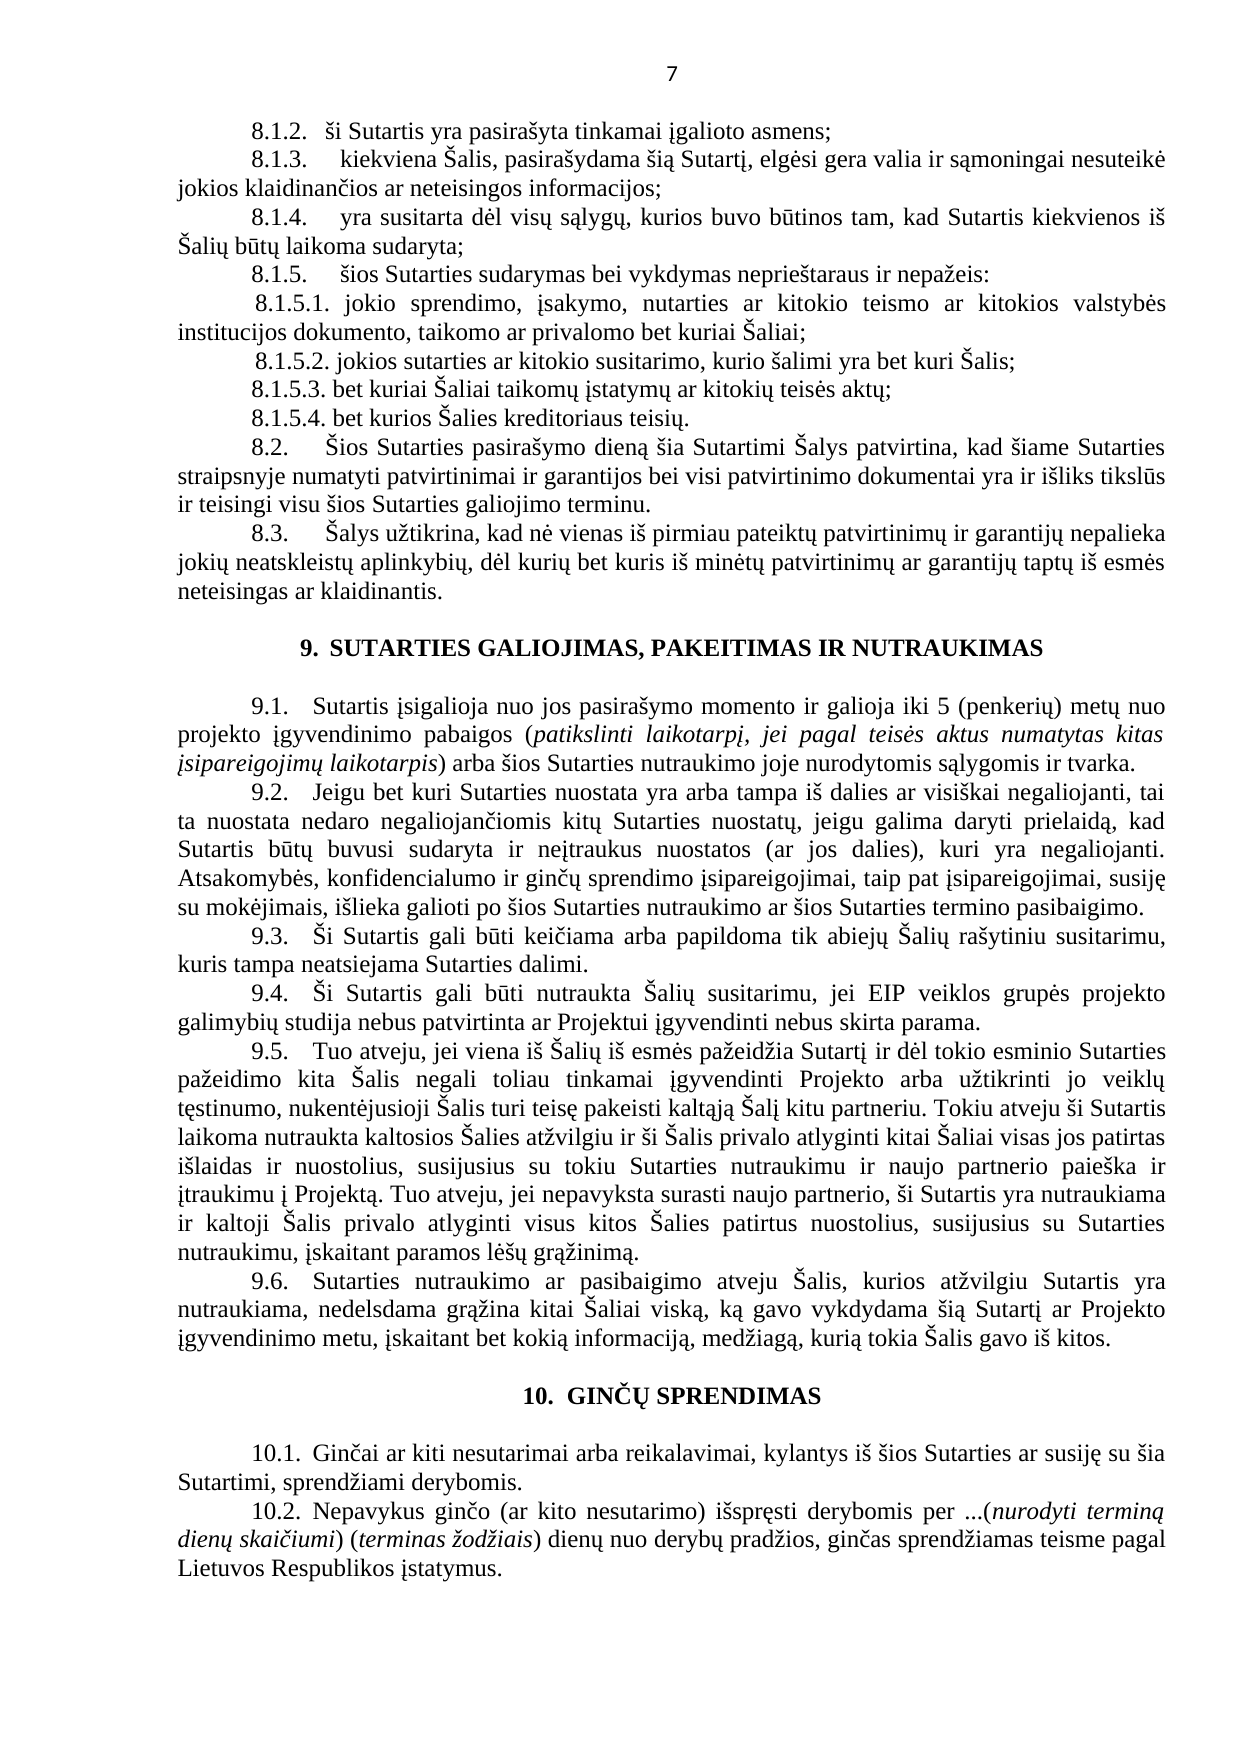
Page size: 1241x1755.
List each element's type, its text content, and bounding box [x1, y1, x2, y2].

text 10.1. Ginčai ar kiti nesutarimai arba reikalavimai, kylantys iš šios Sutarties ar susiję su šia Sutartimi, sprendžiami derybomis. [177, 1438, 1167, 1496]
text 8.2. Šios Sutarties pasirašymo dieną šia Sutartimi Šalys patvirtina, kad šiame Sutarties straipsnyje numatyti patvirtinimai ir garantijos bei visi patvirtinimo dokumentai yra ir išliks tikslūs ir teisingi visu šios Sutarties galiojimo terminu. [177, 432, 1167, 518]
text 8.1.5.3. bet kuriai Šaliai taikomų įstatymų ar kitokių teisės aktų; [177, 374, 1167, 403]
text 8.3. Šalys užtikrina, kad nė vienas iš pirmiau pateiktų patvirtinimų ir garantijų nepalieka jokių neatskleistų aplinkybių, dėl kurių bet kuris iš minėtų patvirtinimų ar garantijų taptų iš esmės neteisingas ar klaidinantis. [177, 518, 1167, 604]
text 8.1.5.1. jokio sprendimo, įsakymo, nutarties ar kitokio teismo ar kitokios valstybės institucijos dokumento, taikomo ar privalomo bet kuriai Šaliai; [177, 288, 1167, 346]
text 8.1.4. yra susitarta dėl visų sąlygų, kurios buvo būtinos tam, kad Sutartis kiekvienos iš Šalių būtų laikoma sudaryta; [177, 202, 1167, 259]
text 9.2. Jeigu bet kuri Sutarties nuostata yra arba tampa iš dalies ar visiškai negaliojanti, tai ta nuostata nedaro negaliojančiomis kitų Sutarties nuostatų, jeigu galima daryti prielaidą, kad Sutartis būtų buvusi sudaryta ir neįtraukus nuostatos (ar jos dalies), kuri yra negaliojanti. Atsakomybės, konfidencialumo ir ginčų sprendimo įsipareigojimai, taip pat įsipareigojimai, susiję su mokėjimais, išlieka galioti po šios Sutarties nutraukimo ar šios Sutarties termino pasibaigimo. [177, 777, 1167, 921]
text 9.5. Tuo atveju, jei viena iš Šalių iš esmės pažeidžia Sutartį ir dėl tokio esminio Sutarties pažeidimo kita Šalis negali toliau tinkamai įgyvendinti Projekto arba užtikrinti jo veiklų tęstinumo, nukentėjusioji Šalis turi teisę pakeisti kaltąją Šalį kitu partneriu. Tokiu atveju ši Sutartis laikoma nutraukta kaltosios Šalies atžvilgiu ir ši Šalis privalo atlyginti kitai Šaliai visas jos patirtas išlaidas ir nuostolius, susijusius su tokiu Sutarties nutraukimu ir naujo partnerio paieška ir įtraukimu į Projektą. Tuo atveju, jei nepavyksta surasti naujo partnerio, ši Sutartis yra nutraukiama ir kaltoji Šalis privalo atlyginti visus kitos Šalies patirtus nuostolius, susijusius su Sutarties nutraukimu, įskaitant paramos lėšų grąžinimą. [177, 1036, 1167, 1266]
text 9.4. Ši Sutartis gali būti nutraukta Šalių susitarimu, jei EIP veiklos grupės projekto galimybių studija nebus patvirtinta ar Projektui įgyvendinti nebus skirta parama. [177, 978, 1167, 1036]
text 9. SUTARTIES GALIOJIMAS, PAKEITIMAS IR NUTRAUKIMAS [177, 633, 1167, 662]
text 9.6. Sutarties nutraukimo ar pasibaigimo atveju Šalis, kurios atžvilgiu Sutartis yra nutraukiama, nedelsdama grąžina kitai Šaliai viską, ką gavo vykdydama šią Sutartį ar Projekto įgyvendinimo metu, įskaitant bet kokią informaciją, medžiagą, kurią tokia Šalis gavo iš kitos. [177, 1266, 1167, 1352]
text 8.1.5. šios Sutarties sudarymas bei vykdymas neprieštaraus ir nepažeis: [177, 259, 1167, 288]
text 8.1.5.4. bet kurios Šalies kreditoriaus teisių. [177, 403, 1167, 432]
text 8.1.2. ši Sutartis yra pasirašyta tinkamai įgalioto asmens; [177, 116, 1167, 144]
text 9.3. Ši Sutartis gali būti keičiama arba papildoma tik abiejų Šalių rašytiniu susitarimu, kuris tampa neatsiejama Sutarties dalimi. [177, 921, 1167, 978]
text 8.1.5.2. jokios sutarties ar kitokio susitarimo, kurio šalimi yra bet kuri Šalis; [177, 346, 1167, 374]
text 10. GINČŲ SPRENDIMAS [177, 1381, 1167, 1409]
text 10.2. Nepavykus ginčo (ar kito nesutarimo) išspręsti derybomis per ...(nurodyti terminą dienų skaičiumi) (terminas žodžiais) dienų nuo derybų pradžios, ginčas sprendžiamas teisme pagal Lietuvos Respublikos įstatymus. [177, 1496, 1167, 1582]
text 8.1.3. kiekviena Šalis, pasirašydama šią Sutartį, elgėsi gera valia ir sąmoningai nesuteikė jokios klaidinančios ar neteisingos informacijos; [177, 144, 1167, 202]
text 9.1. Sutartis įsigalioja nuo jos pasirašymo momento ir galioja iki 5 (penkerių) metų nuo projekto įgyvendinimo pabaigos (patikslinti laikotarpį, jei pagal teisės aktus numatytas kitas įsipareigojimų laikotarpis) arba šios Sutarties nutraukimo joje nurodytomis sąlygomis ir tvarka. [177, 691, 1167, 777]
